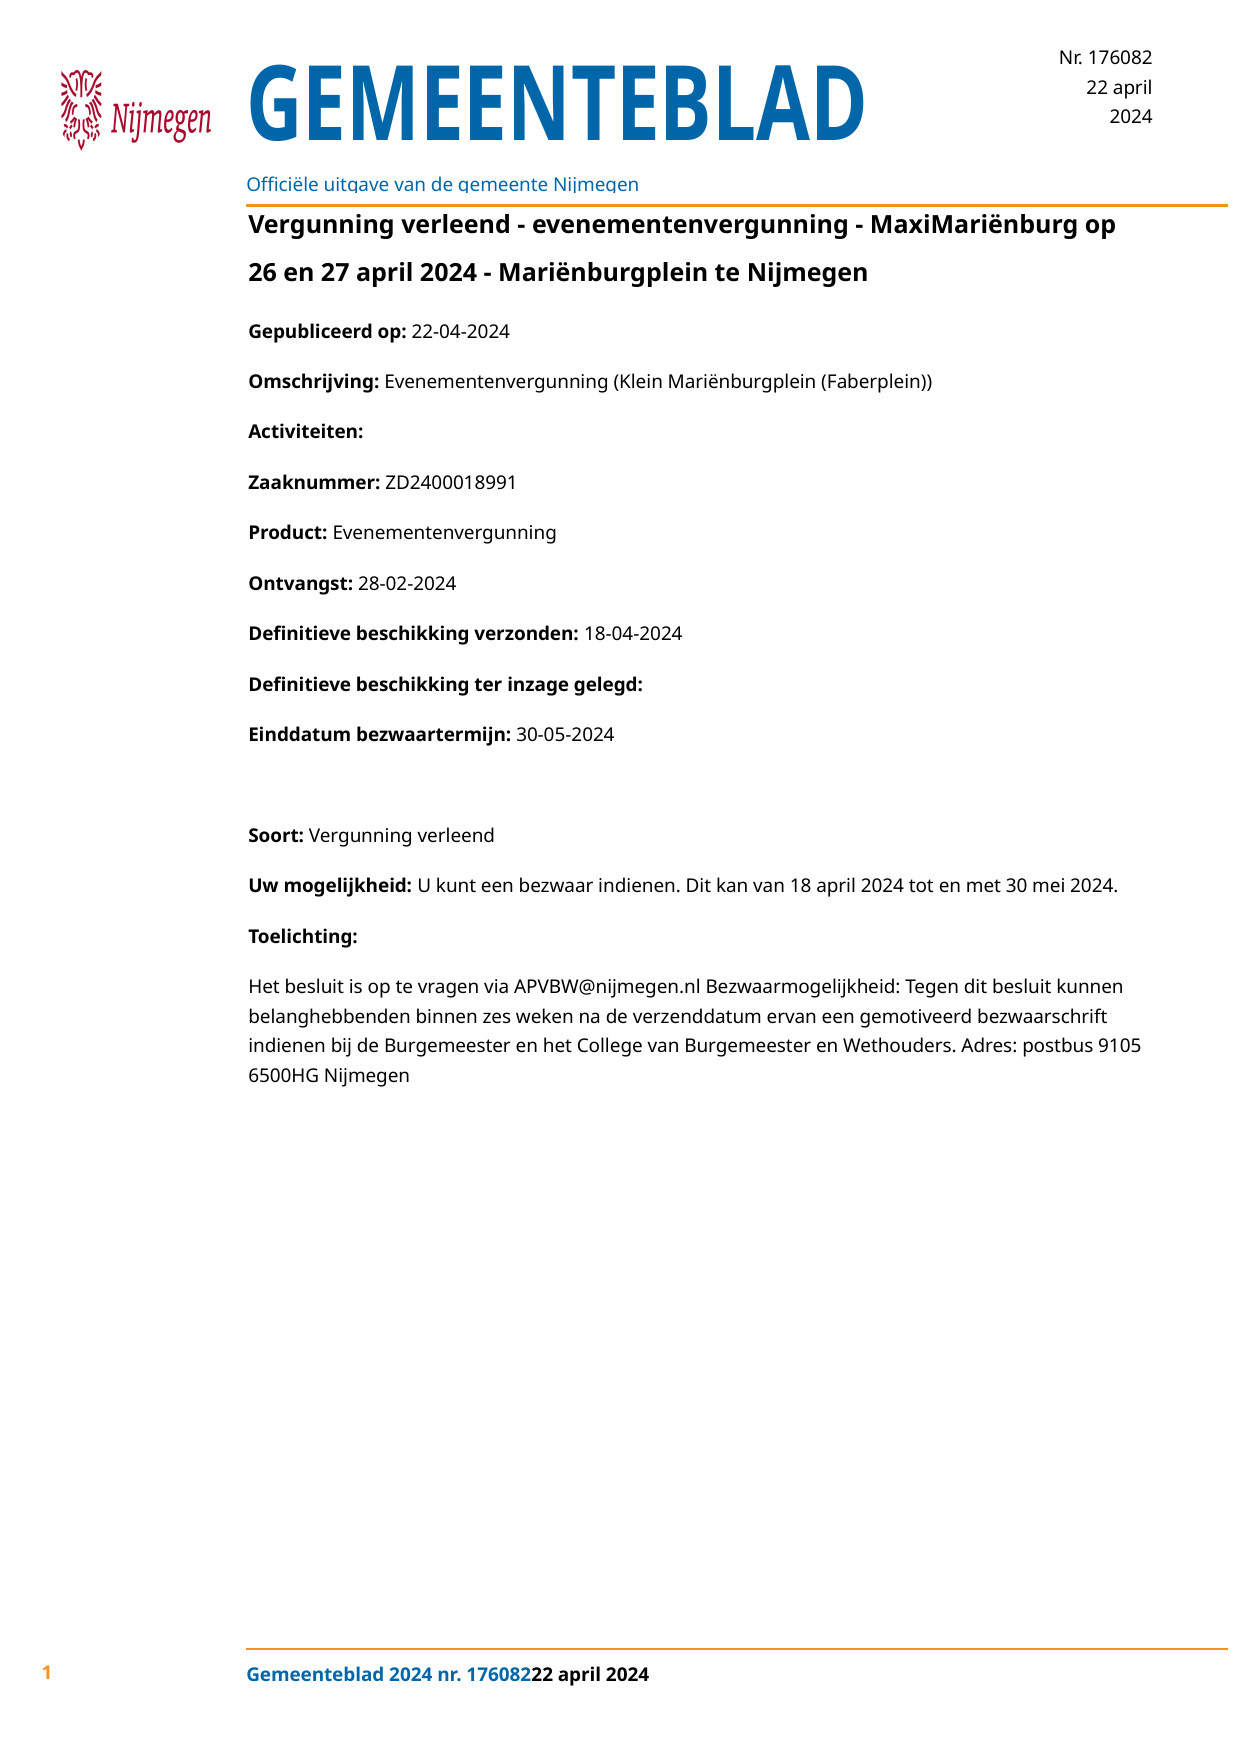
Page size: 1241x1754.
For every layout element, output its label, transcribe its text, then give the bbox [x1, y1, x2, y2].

text Omschrijving: Evenementenvergunning (Klein Mariënburgplein (Faberplein)) [248, 368, 1152, 394]
text Gepubliceerd op: 22-04-2024 [248, 318, 1152, 344]
text Ontvangst: 28-02-2024 [248, 570, 1152, 596]
text Definitieve beschikking verzonden: 18-04-2024 [248, 620, 1152, 646]
text Zaaknummer: ZD2400018991 [248, 469, 1152, 495]
text Definitieve beschikking ter inzage gelegd: [248, 671, 1152, 697]
text Product: Evenementenvergunning [248, 519, 1152, 545]
text Activiteiten: [248, 419, 1152, 444]
text Uw mogelijkheid: U kunt een bezwaar indienen. Dit kan van 18 april 2024 tot en met 30 mei 2024. [248, 872, 1152, 898]
text Vergunning verleend - evenementenvergunning - MaxiMariënburg op 26 en 27 april 2024 - Mariënburgplein te Nijmegen [248, 207, 1152, 288]
text Toelichting: [248, 923, 1152, 949]
text Einddatum bezwaartermijn: 30-05-2024 [248, 721, 1152, 747]
picture [41, 47, 231, 172]
text Soort: Vergunning verleend [248, 822, 1152, 848]
text Het besluit is op te vragen via APVBW@nijmegen.nl Bezwaarmogelijkheid: Tegen dit besluit kunnen belanghebbenden binnen zes weken na de verzenddatum ervan een gemotiveerd bezwaarschrift indienen bij de Burgemeester en het College van Burgemeester en Wethouders. Adres: postbus 9105 6500HG Nijmegen [248, 973, 1152, 1088]
